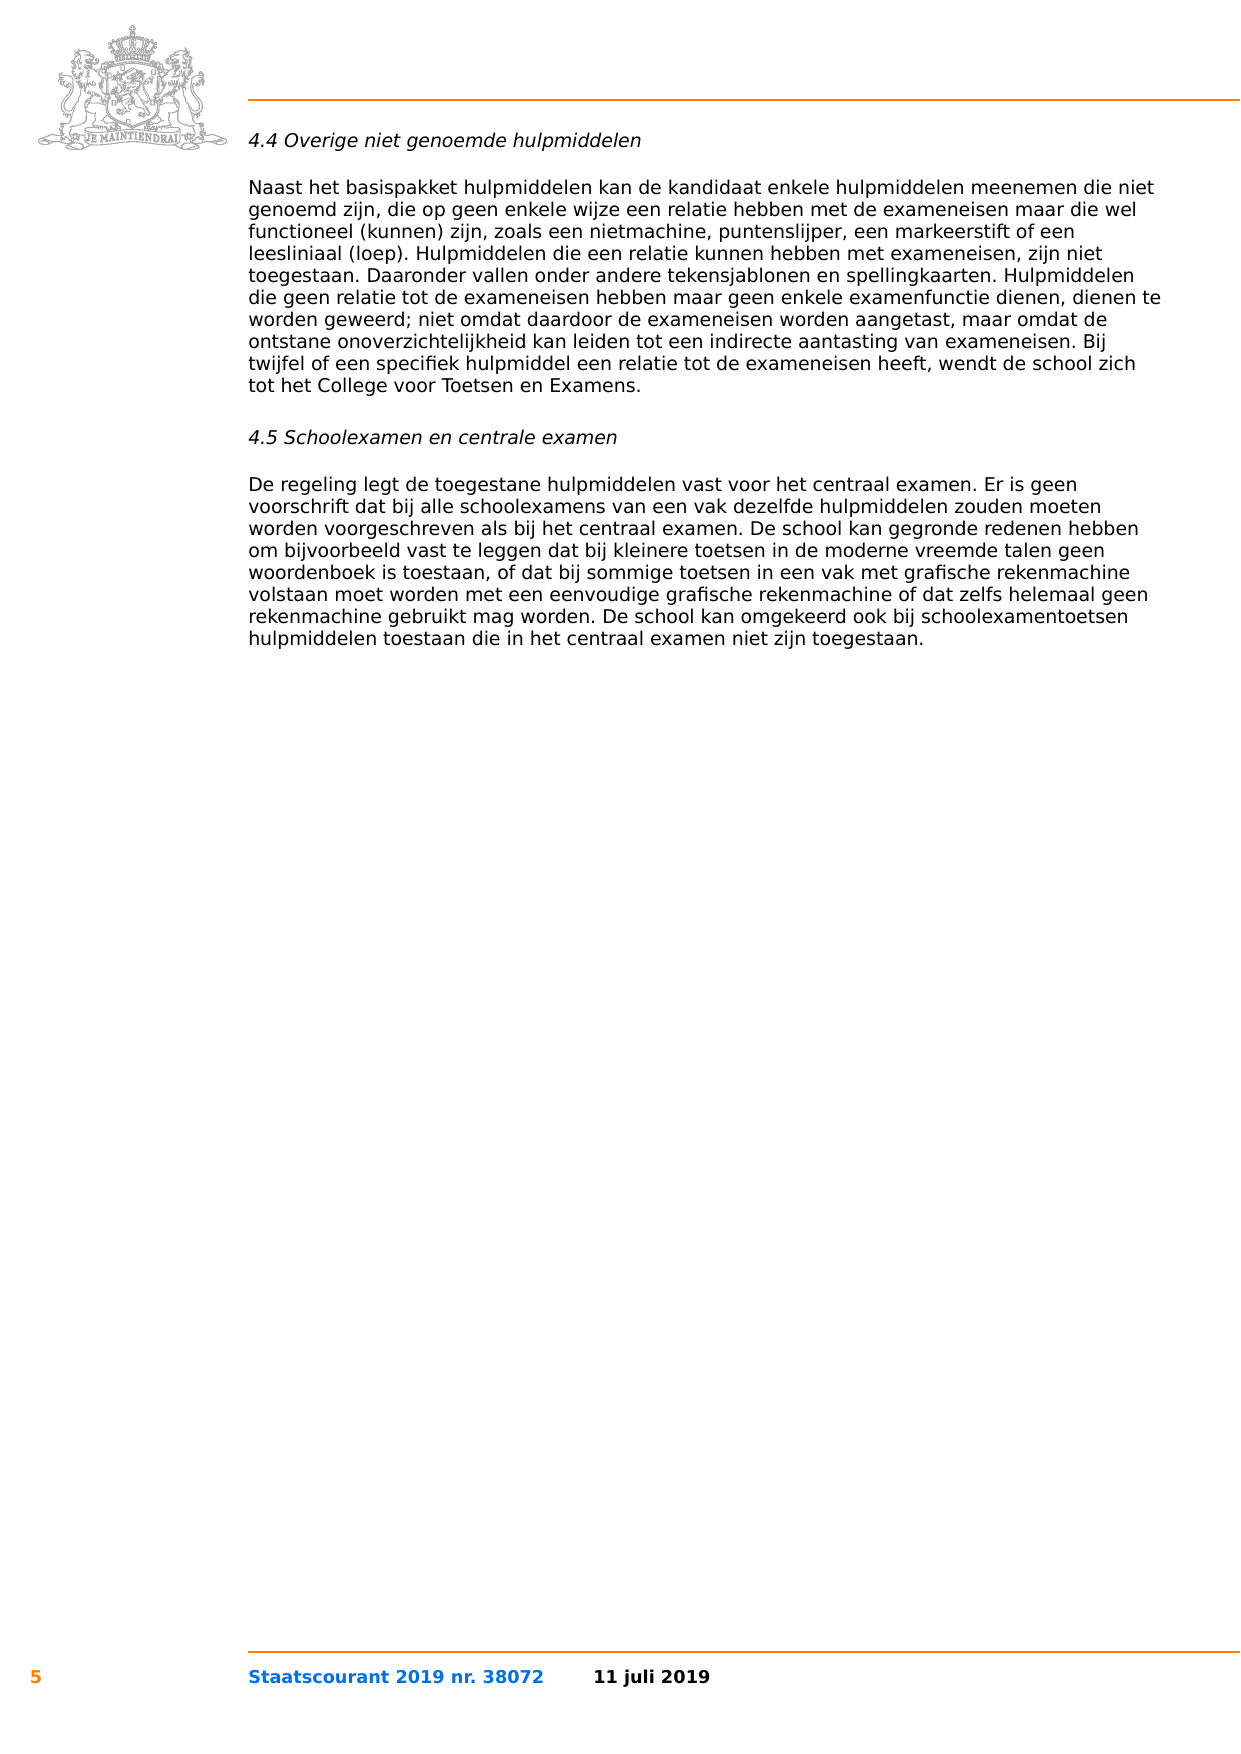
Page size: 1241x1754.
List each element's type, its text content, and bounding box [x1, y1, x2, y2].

subtitle 4.4 Overige niet genoemde hulpmiddelen [248, 130, 1163, 152]
subtitle 4.5 Schoolexamen en centrale examen [248, 427, 1163, 449]
text Naast het basispakket hulpmiddelen kan de kandidaat enkele hulpmiddelen meenemen die niet genoemd zijn, die op geen enkele wijze een relatie hebben met de exameneisen maar die wel functioneel (kunnen) zijn, zoals een nietmachine, puntenslijper, een markeerstift of een leesliniaal (loep). Hulpmiddelen die een relatie kunnen hebben met exameneisen, zijn niet toegestaan. Daaronder vallen onder andere tekensjablonen en spellingkaarten. Hulpmiddelen die geen relatie tot de exameneisen hebben maar geen enkele examenfunctie dienen, dienen te worden geweerd; niet omdat daardoor de exameneisen worden aangetast, maar omdat de ontstane onoverzichtelijkheid kan leiden tot een indirecte aantasting van exameneisen. Bij twijfel of een specifiek hulpmiddel een relatie tot de exameneisen heeft, wendt de school zich tot het College voor Toetsen en Examens. [248, 177, 1163, 397]
text De regeling legt de toegestane hulpmiddelen vast voor het centraal examen. Er is geen voorschrift dat bij alle schoolexamens van een vak dezelfde hulpmiddelen zouden moeten worden voorgeschreven als bij het centraal examen. De school kan gegronde redenen hebben om bijvoorbeeld vast te leggen dat bij kleinere toetsen in de moderne vreemde talen geen woordenboek is toestaan, of dat bij sommige toetsen in een vak met grafische rekenmachine volstaan moet worden met een eenvoudige grafische rekenmachine of dat zelfs helemaal geen rekenmachine gebruikt mag worden. De school kan omgekeerd ook bij schoolexamentoetsen hulpmiddelen toestaan die in het centraal examen niet zijn toegestaan. [248, 474, 1163, 649]
picture [38, 25, 227, 150]
